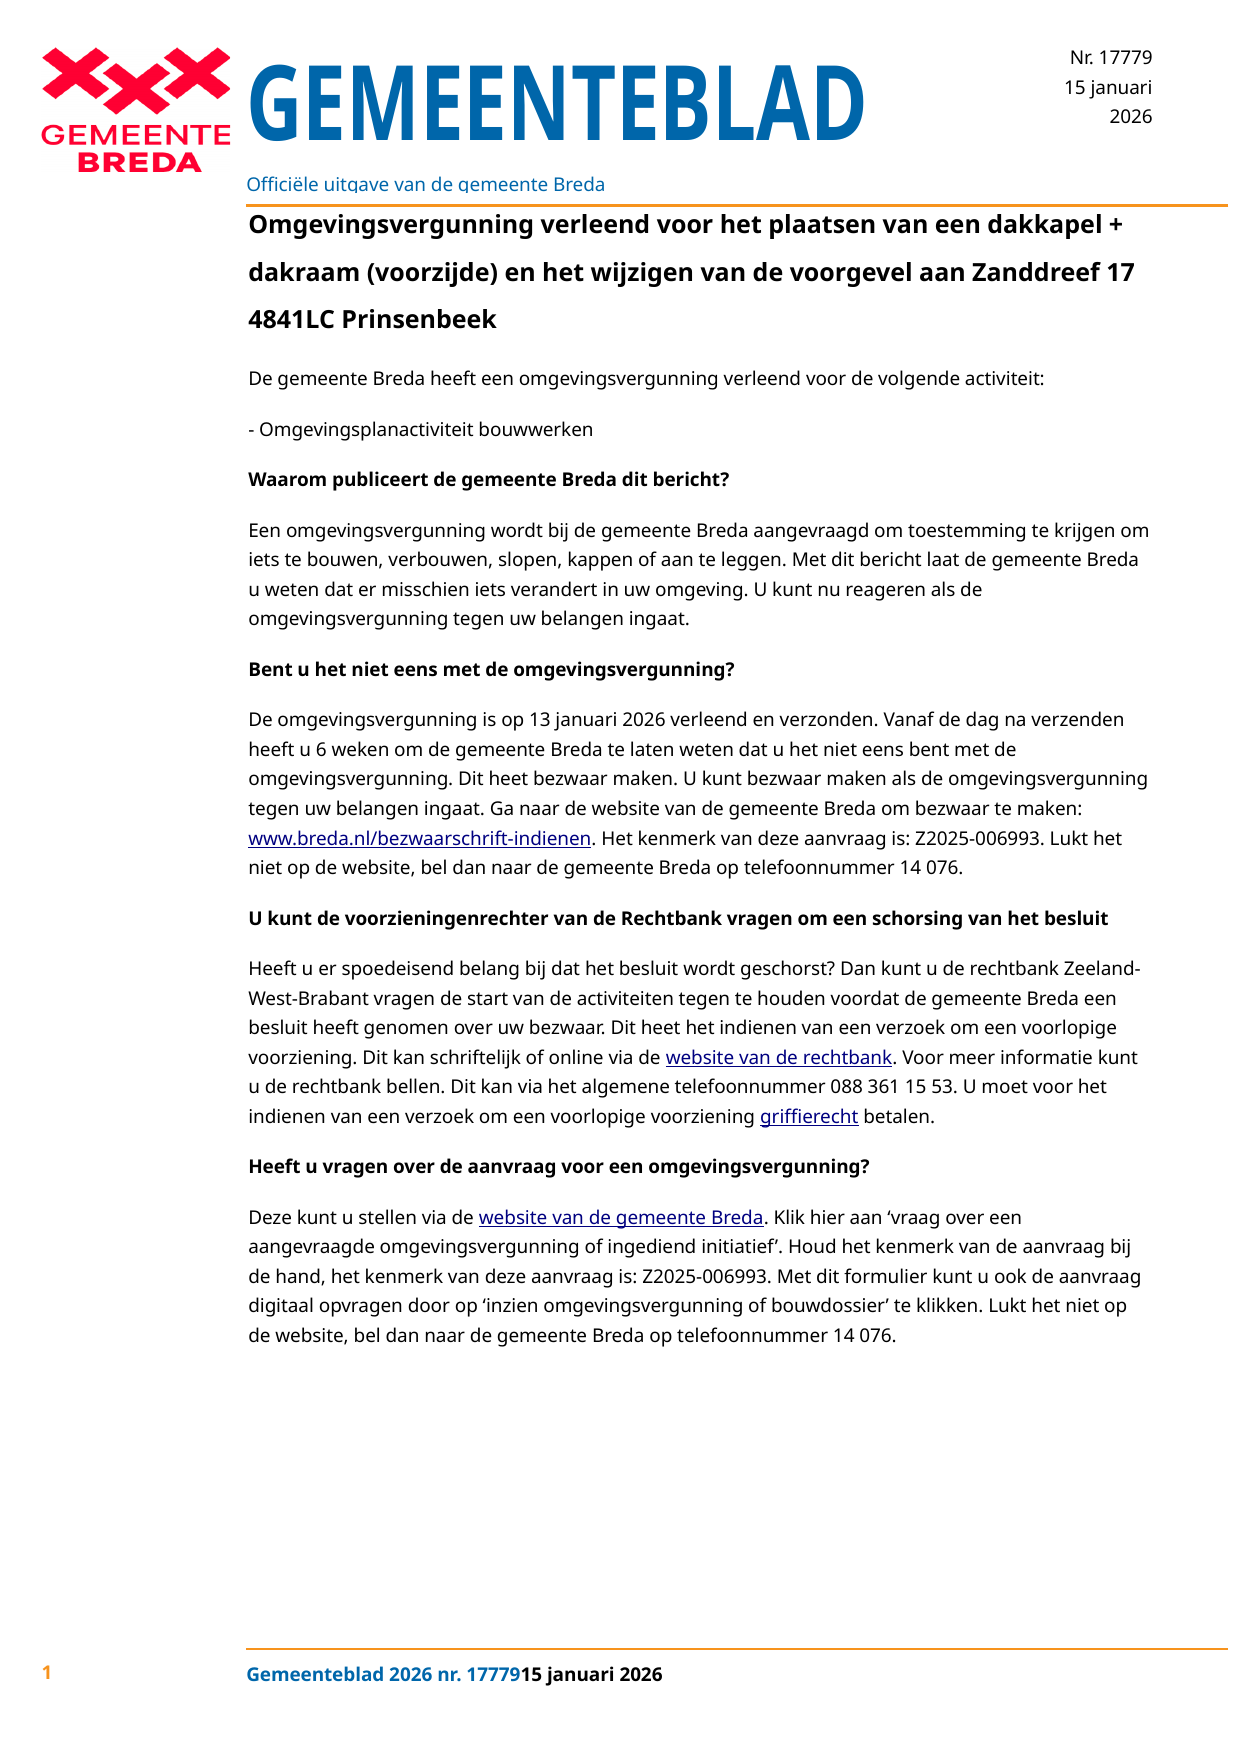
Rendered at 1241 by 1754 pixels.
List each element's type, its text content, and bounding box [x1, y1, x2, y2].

text Deze kunt u stellen via de website van de gemeente Breda. Klik hier aan ‘vraag over een aangevraagde omgevingsvergunning of ingediend initiatief’. Houd het kenmerk van de aanvraag bij de hand, het kenmerk van deze aanvraag is: Z2025-006993. Met dit formulier kunt u ook de aanvraag digitaal opvragen door op ‘inzien omgevingsvergunning of bouwdossier’ te klikken. Lukt het niet op de website, bel dan naar de gemeente Breda op telefoonnummer 14 076. [248, 1204, 1152, 1348]
text Heeft u er spoedeisend belang bij dat het besluit wordt geschorst? Dan kunt u de rechtbank Zeeland-West-Brabant vragen de start van de activiteiten tegen te houden voordat de gemeente Breda een besluit heeft genomen over uw bezwaar. Dit heet het indienen van een verzoek om een voorlopige voorziening. Dit kan schriftelijk of online via de website van de rechtbank. Voor meer informatie kunt u de rechtbank bellen. Dit kan via het algemene telefoonnummer 088 361 15 53. U moet voor het indienen van een verzoek om een voorlopige voorziening griffierecht betalen. [248, 955, 1152, 1129]
text De gemeente Breda heeft een omgevingsvergunning verleend voor de volgende activiteit: [248, 366, 1152, 391]
text Heeft u vragen over de aanvraag voor een omgevingsvergunning? [248, 1153, 1152, 1179]
text Een omgevingsvergunning wordt bij de gemeente Breda aangevraagd om toestemming te krijgen om iets te bouwen, verbouwen, slopen, kappen of aan te leggen. Met dit bericht laat de gemeente Breda u weten dat er misschien iets verandert in uw omgeving. U kunt nu reageren als de omgevingsvergunning tegen uw belangen ingaat. [248, 517, 1152, 631]
text De omgevingsvergunning is op 13 januari 2026 verleend en verzonden. Vanaf de dag na verzenden heeft u 6 weken om de gemeente Breda te laten weten dat u het niet eens bent met de omgevingsvergunning. Dit heet bezwaar maken. U kunt bezwaar maken als de omgevingsvergunning tegen uw belangen ingaat. Ga naar de website van de gemeente Breda om bezwaar te maken: www.breda.nl/bezwaarschrift-indienen. Het kenmerk van deze aanvraag is: Z2025-006993. Lukt het niet op de website, bel dan naar de gemeente Breda op telefoonnummer 14 076. [248, 706, 1152, 880]
text U kunt de voorzieningenrechter van de Rechtbank vragen om een schorsing van het besluit [248, 905, 1152, 930]
text Waarom publiceert de gemeente Breda dit bericht? [248, 466, 1152, 492]
text - Omgevingsplanactiviteit bouwwerken [248, 416, 1152, 442]
picture [41, 47, 231, 172]
text Omgevingsvergunning verleend voor het plaatsen van een dakkapel + dakraam (voorzijde) en het wijzigen van de voorgevel aan Zanddreef 17 4841LC Prinsenbeek [248, 207, 1152, 336]
text Bent u het niet eens met de omgevingsvergunning? [248, 656, 1152, 682]
